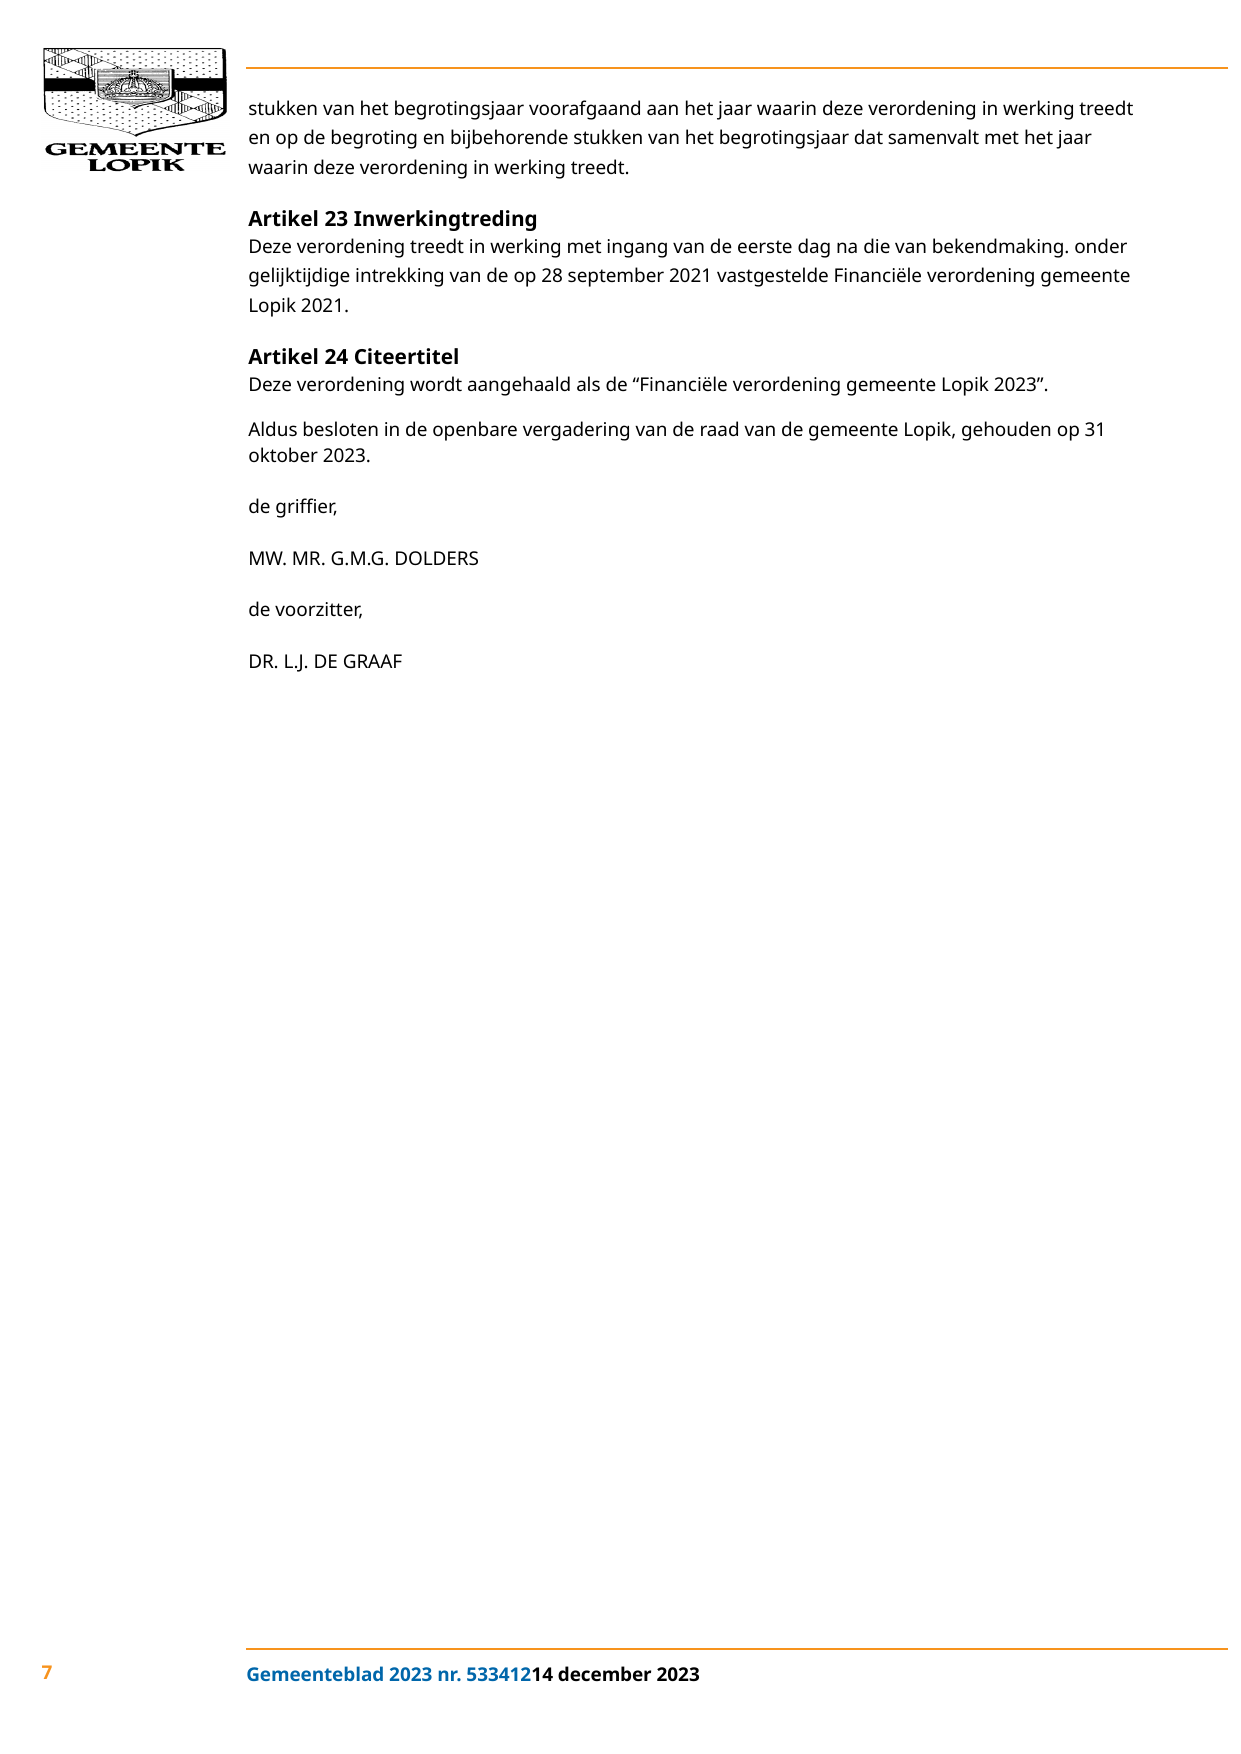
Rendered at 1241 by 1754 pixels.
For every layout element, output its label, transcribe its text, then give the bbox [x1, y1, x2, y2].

text de griffier, [248, 494, 1152, 519]
text DR. L.J. DE GRAAF [248, 648, 1152, 674]
text Artikel 23 Inwerkingtreding [248, 204, 1152, 233]
text Deze verordening treedt in werking met ingang van de eerste dag na die van bekendmaking. onder gelijktijdige intrekking van de op 28 september 2021 vastgestelde Financiële verordening gemeente Lopik 2021. [248, 233, 1152, 318]
text Artikel 24 Citeertitel [248, 342, 1152, 371]
text Deze verordening wordt aangehaald als de “Financiële verordening gemeente Lopik 2023”. [248, 371, 1152, 397]
text MW. MR. G.M.G. DOLDERS [248, 545, 1152, 571]
picture [41, 47, 231, 172]
text de voorzitter, [248, 597, 1152, 622]
text Aldus besloten in de openbare vergadering van de raad van de gemeente Lopik, gehouden op 31 oktober 2023. [248, 416, 1152, 468]
text stukken van het begrotingsjaar voorafgaand aan het jaar waarin deze verordening in werking treedt en op de begroting en bijbehorende stukken van het begrotingsjaar dat samenvalt met het jaar waarin deze verordening in werking treedt. [248, 95, 1152, 180]
